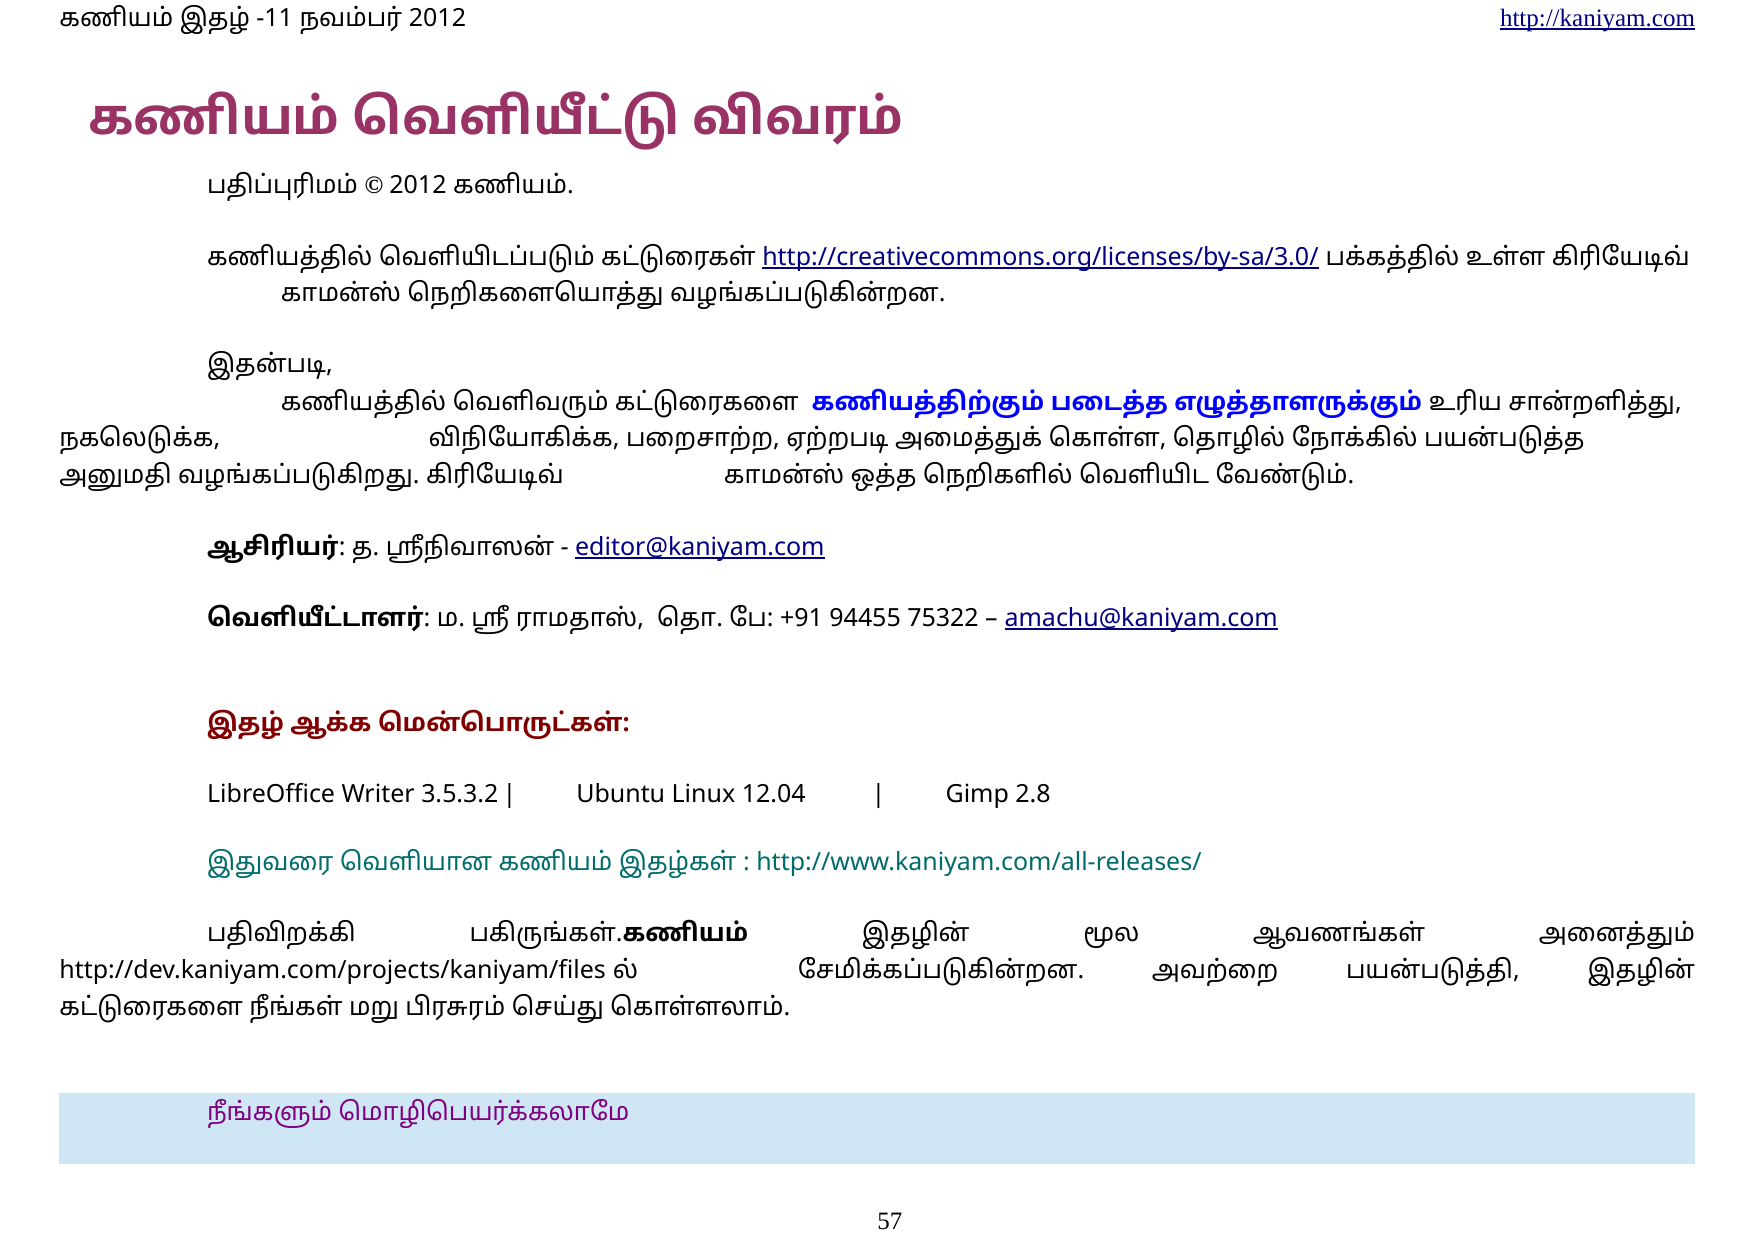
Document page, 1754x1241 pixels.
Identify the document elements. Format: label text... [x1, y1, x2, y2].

text இதன்படி, [59, 346, 1695, 383]
text கணியத்தில் வெளியிடப்படும் கட்டுரைகள் http://creativecommons.org/licenses/by-sa/3.0/ பக்கத்தில் உள்ள கிரியேடிவ் காமன்ஸ் நெறிகளையொத்து வழங்கப்படுகின்றன. [59, 238, 1695, 312]
text வெளியீட்டாளர்: ம. ஸ்ரீ ராமதாஸ், தொ. பே: +91 94455 75322 – amachu@kaniyam.com [59, 599, 1695, 636]
subtitle கணியம் வெளியீட்டு விவரம் [88, 89, 1695, 154]
text இதழ் ஆக்க மென்பொருட்கள்: [59, 704, 1695, 741]
text பதிப்புரிமம் © 2012 கணியம். [59, 167, 1695, 204]
text ஆசிரியர்: த. ஸ்ரீநிவாஸன் - editor@kaniyam.com [59, 528, 1695, 565]
text LibreOffice Writer 3.5.3.2 | Ubuntu Linux 12.04 | Gimp 2.8 [59, 775, 1695, 809]
text நீங்களும் மொழிபெயர்க்கலாமே [59, 1093, 1695, 1131]
text பதிவிறக்கி பகிருங்கள்.கணியம் இதழின் மூல ஆவணங்கள் அனைத்தும் http://dev.kaniyam.com/projects/kaniyam/files ல் சேமிக்கப்படுகின்றன. அவற்றை பயன்படுத்தி, இதழின் கட்டுரைகளை நீங்கள் மறு பிரசுரம் செய்து கொள்ளலாம். [59, 914, 1695, 1025]
text இதுவரை வெளியான கணியம் இதழ்கள் : http://www.kaniyam.com/all-releases/ [59, 843, 1695, 880]
text கணியத்தில் வெளிவரும் கட்டுரைகளை கணியத்திற்கும் படைத்த எழுத்தாளருக்கும் உரிய சான்றளித்து, நகலெடுக்க, விநியோகிக்க, பறைசாற்ற, ஏற்றபடி அமைத்துக் கொள்ள, தொழில் நோக்கில் பயன்படுத்த அனுமதி வழங்கப்படுகிறது. கிரியேடிவ் காமன்ஸ் ஒத்த நெறிகளில் வெளியிட வேண்டும். [59, 383, 1695, 494]
